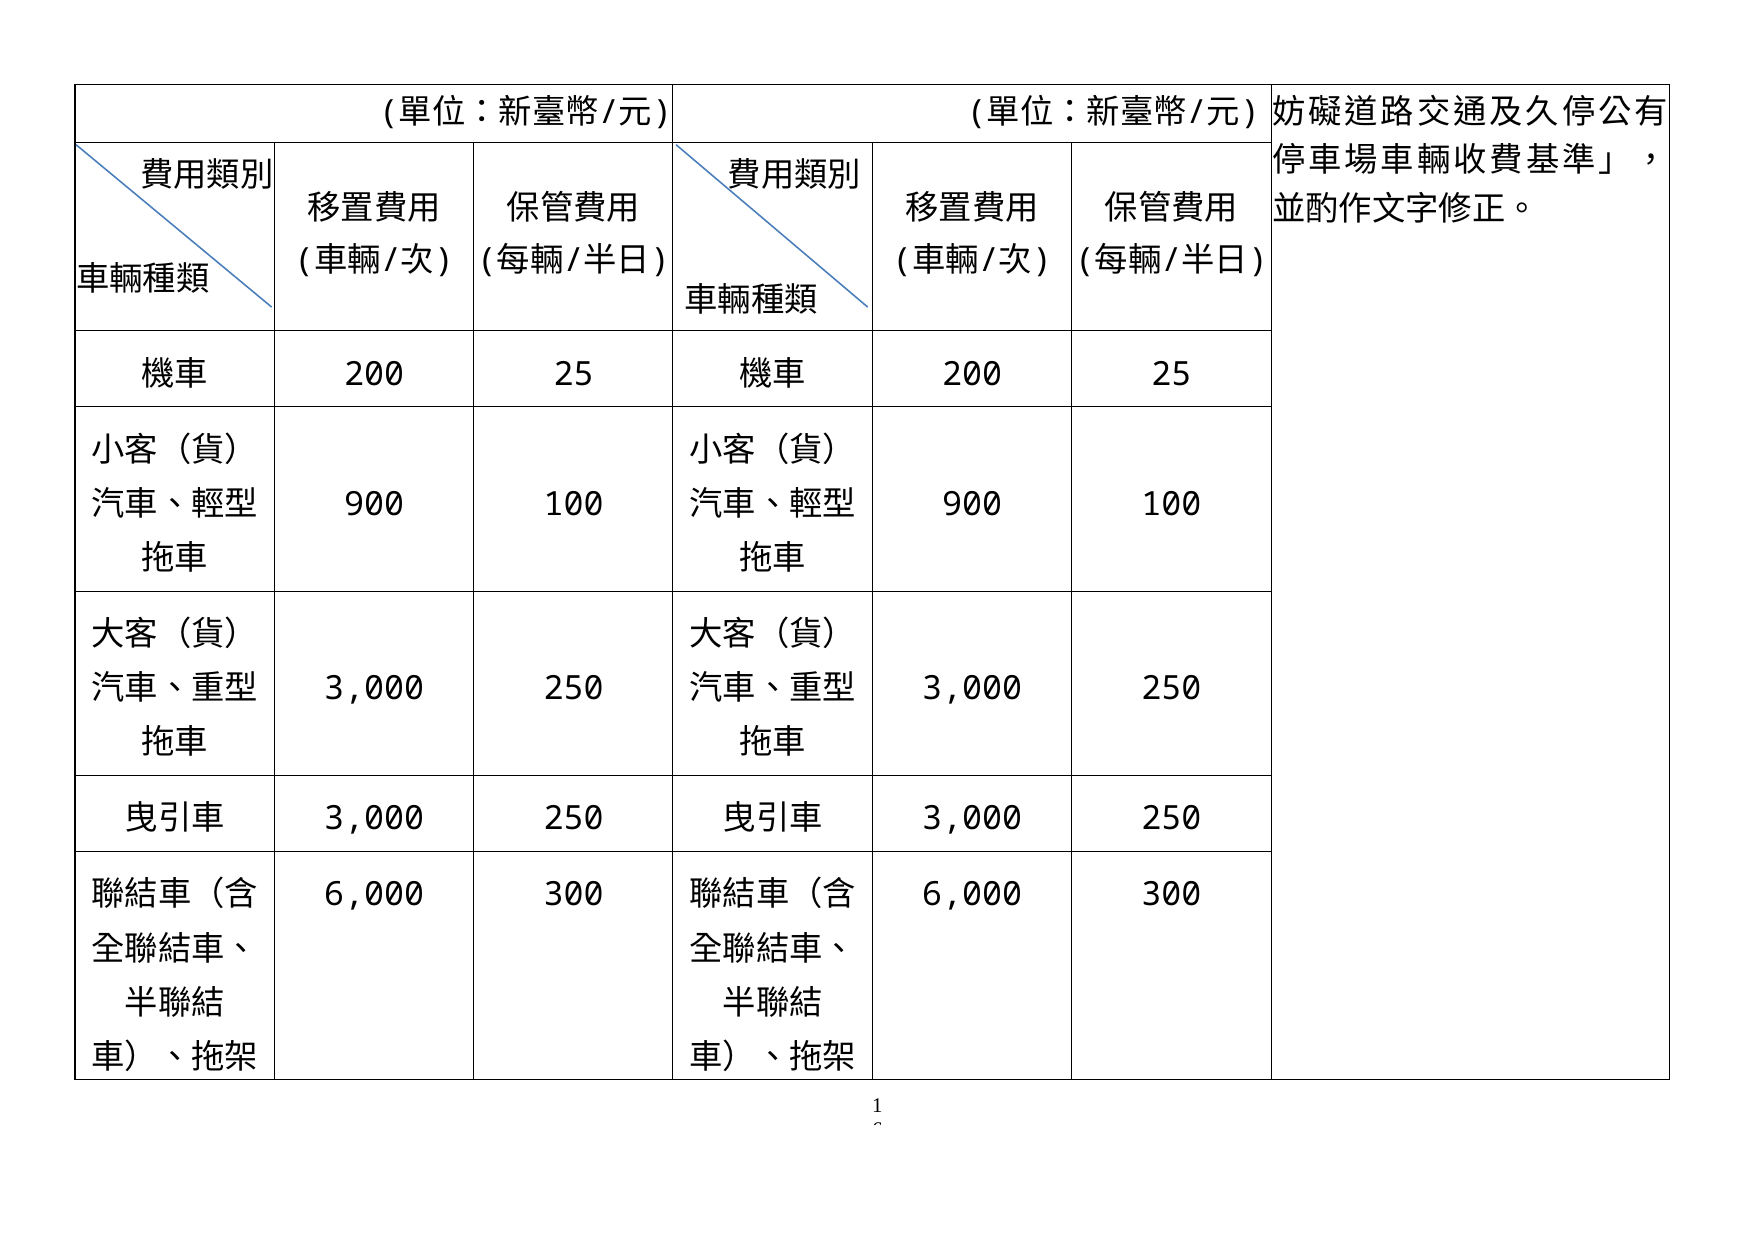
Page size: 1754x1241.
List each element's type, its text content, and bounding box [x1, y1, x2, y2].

table_cell 900 [873, 407, 1071, 591]
table_cell 小客（貨）汽車、輕型拖車 [673, 407, 872, 591]
table_cell 聯結車（含全聯結車、半聯結車）、拖架 [76, 852, 274, 1079]
table_cell 3,000 [275, 776, 473, 851]
table_cell 250 [1072, 776, 1271, 851]
table_cell 小客（貨）汽車、輕型拖車 [76, 407, 274, 591]
table_cell 250 [1072, 592, 1271, 775]
table_cell 100 [1072, 407, 1271, 591]
table_cell 6,000 [275, 852, 473, 1079]
table_cell 250 [474, 776, 672, 851]
table_cell 保管費用 (每輛/半日) [1072, 143, 1271, 330]
table_cell 25 [1072, 331, 1271, 406]
table_cell 妨礙道路交通及久停公有停車場車輛收費基準」，並酌作文字修正。 [1272, 85, 1669, 1079]
table_cell 300 [1072, 852, 1271, 1079]
table_cell 大客（貨）汽車、重型拖車 [673, 592, 872, 775]
table_cell 3,000 [873, 776, 1071, 851]
table_cell 6,000 [873, 852, 1071, 1079]
table_cell 250 [474, 592, 672, 775]
table_cell 300 [474, 852, 672, 1079]
table_cell 費用類別 車輛種類 [76, 143, 274, 330]
table_cell (單位：新臺幣/元) [673, 85, 1271, 142]
table_cell 移置費用 (車輛/次) [873, 143, 1071, 330]
table_cell 曳引車 [76, 776, 274, 851]
table_cell 200 [275, 331, 473, 406]
table_cell 900 [275, 407, 473, 591]
table_cell 機車 [673, 331, 872, 406]
table_cell 費用類別 車輛種類 [673, 143, 872, 330]
table_cell 曳引車 [673, 776, 872, 851]
table_cell 保管費用 (每輛/半日) [474, 143, 672, 330]
table_cell 大客（貨）汽車、重型拖車 [76, 592, 274, 775]
table_cell (單位：新臺幣/元) [76, 85, 672, 142]
table_cell 200 [873, 331, 1071, 406]
table_cell 3,000 [275, 592, 473, 775]
table_cell 機車 [76, 331, 274, 406]
table_cell 移置費用 (車輛/次) [275, 143, 473, 330]
table_cell 3,000 [873, 592, 1071, 775]
table_cell 聯結車（含全聯結車、半聯結車）、拖架 [673, 852, 872, 1079]
table_cell 100 [474, 407, 672, 591]
table_cell 25 [474, 331, 672, 406]
